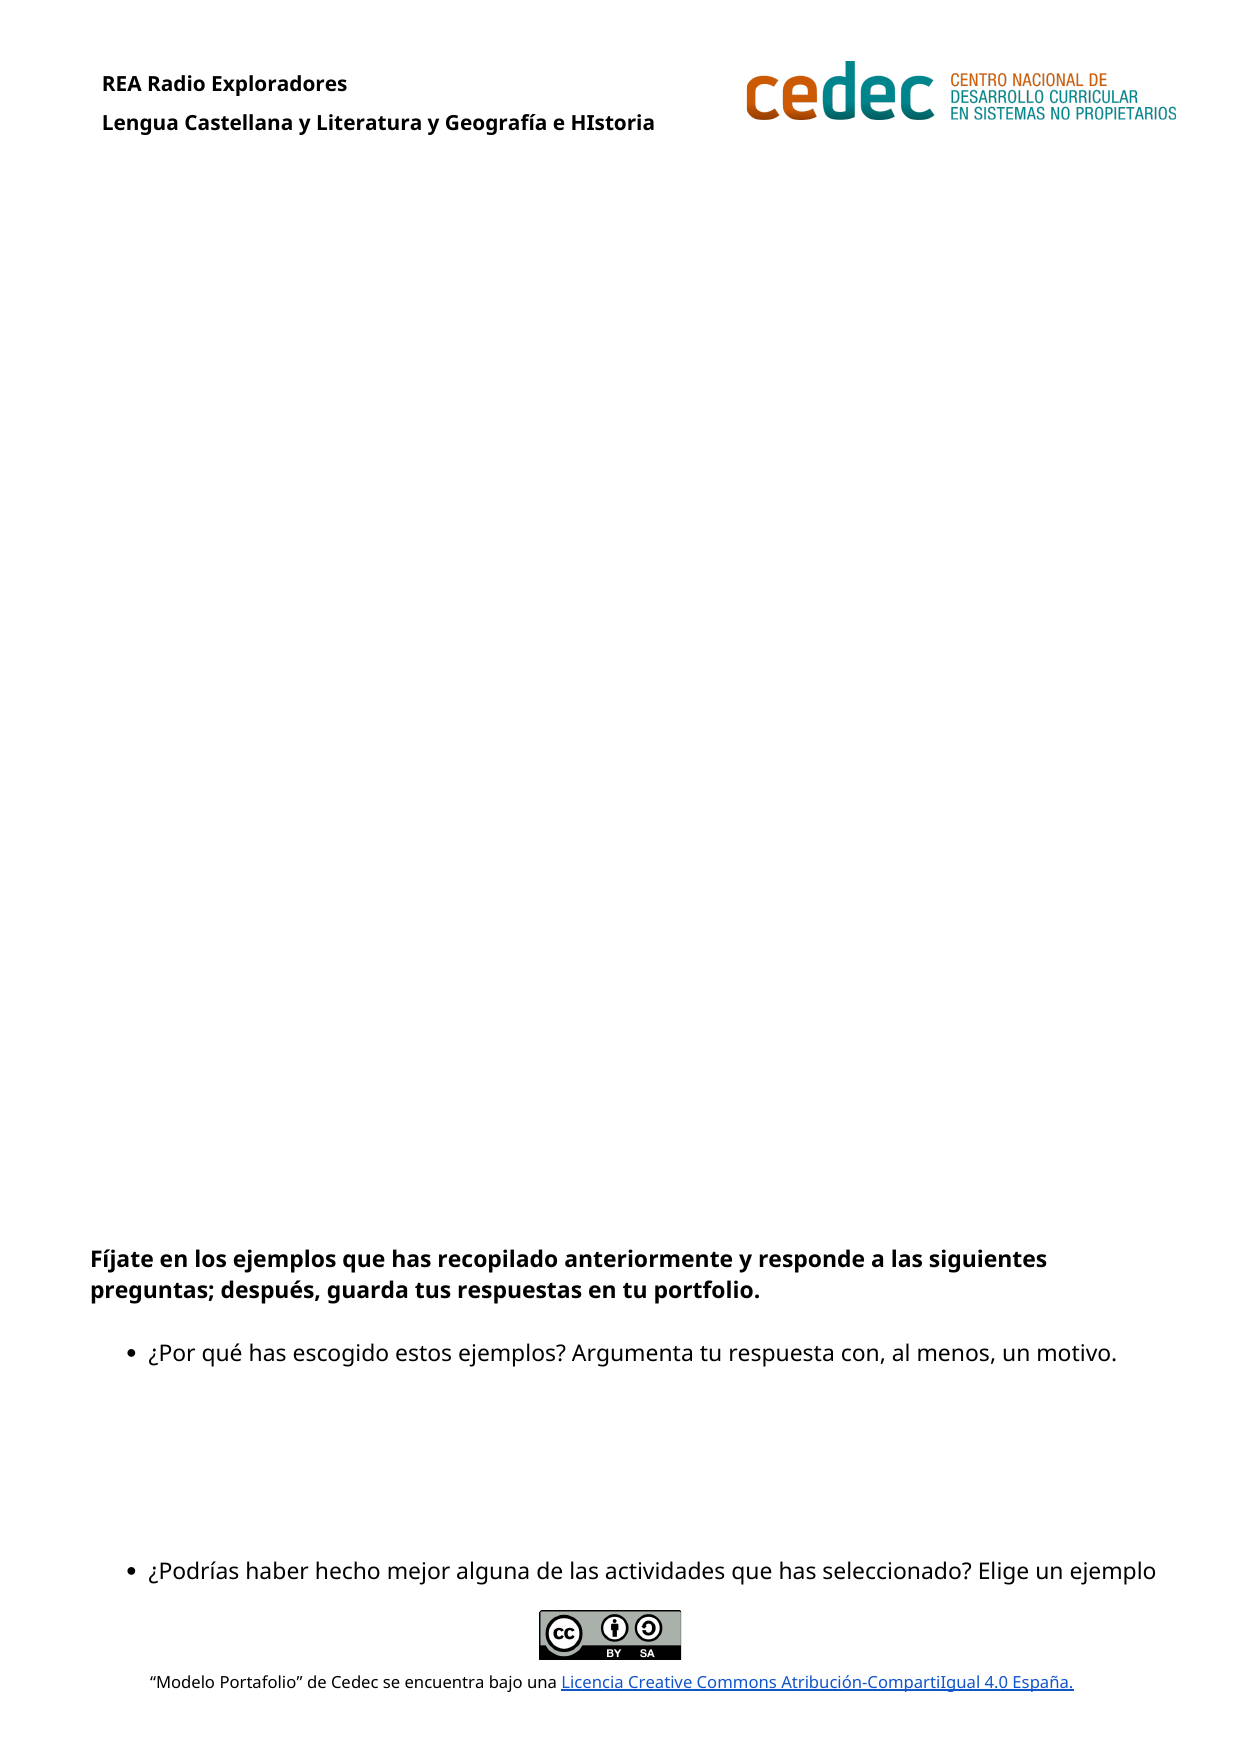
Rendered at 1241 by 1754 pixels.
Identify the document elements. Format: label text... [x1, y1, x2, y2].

picture [539, 1610, 682, 1660]
text Fíjate en los ejemplos que has recopilado anteriormente y responde a las siguientes preguntas; después, guarda tus respuestas en tu portfolio. [90, 1243, 1163, 1305]
list ¿Por qué has escogido estos ejemplos? Argumenta tu respuesta con, al menos, un motivo. [127, 1337, 1163, 1368]
picture [746, 61, 1176, 120]
list ¿Podrías haber hecho mejor alguna de las actividades que has seleccionado? Elige un ejemplo [127, 1555, 1163, 1587]
